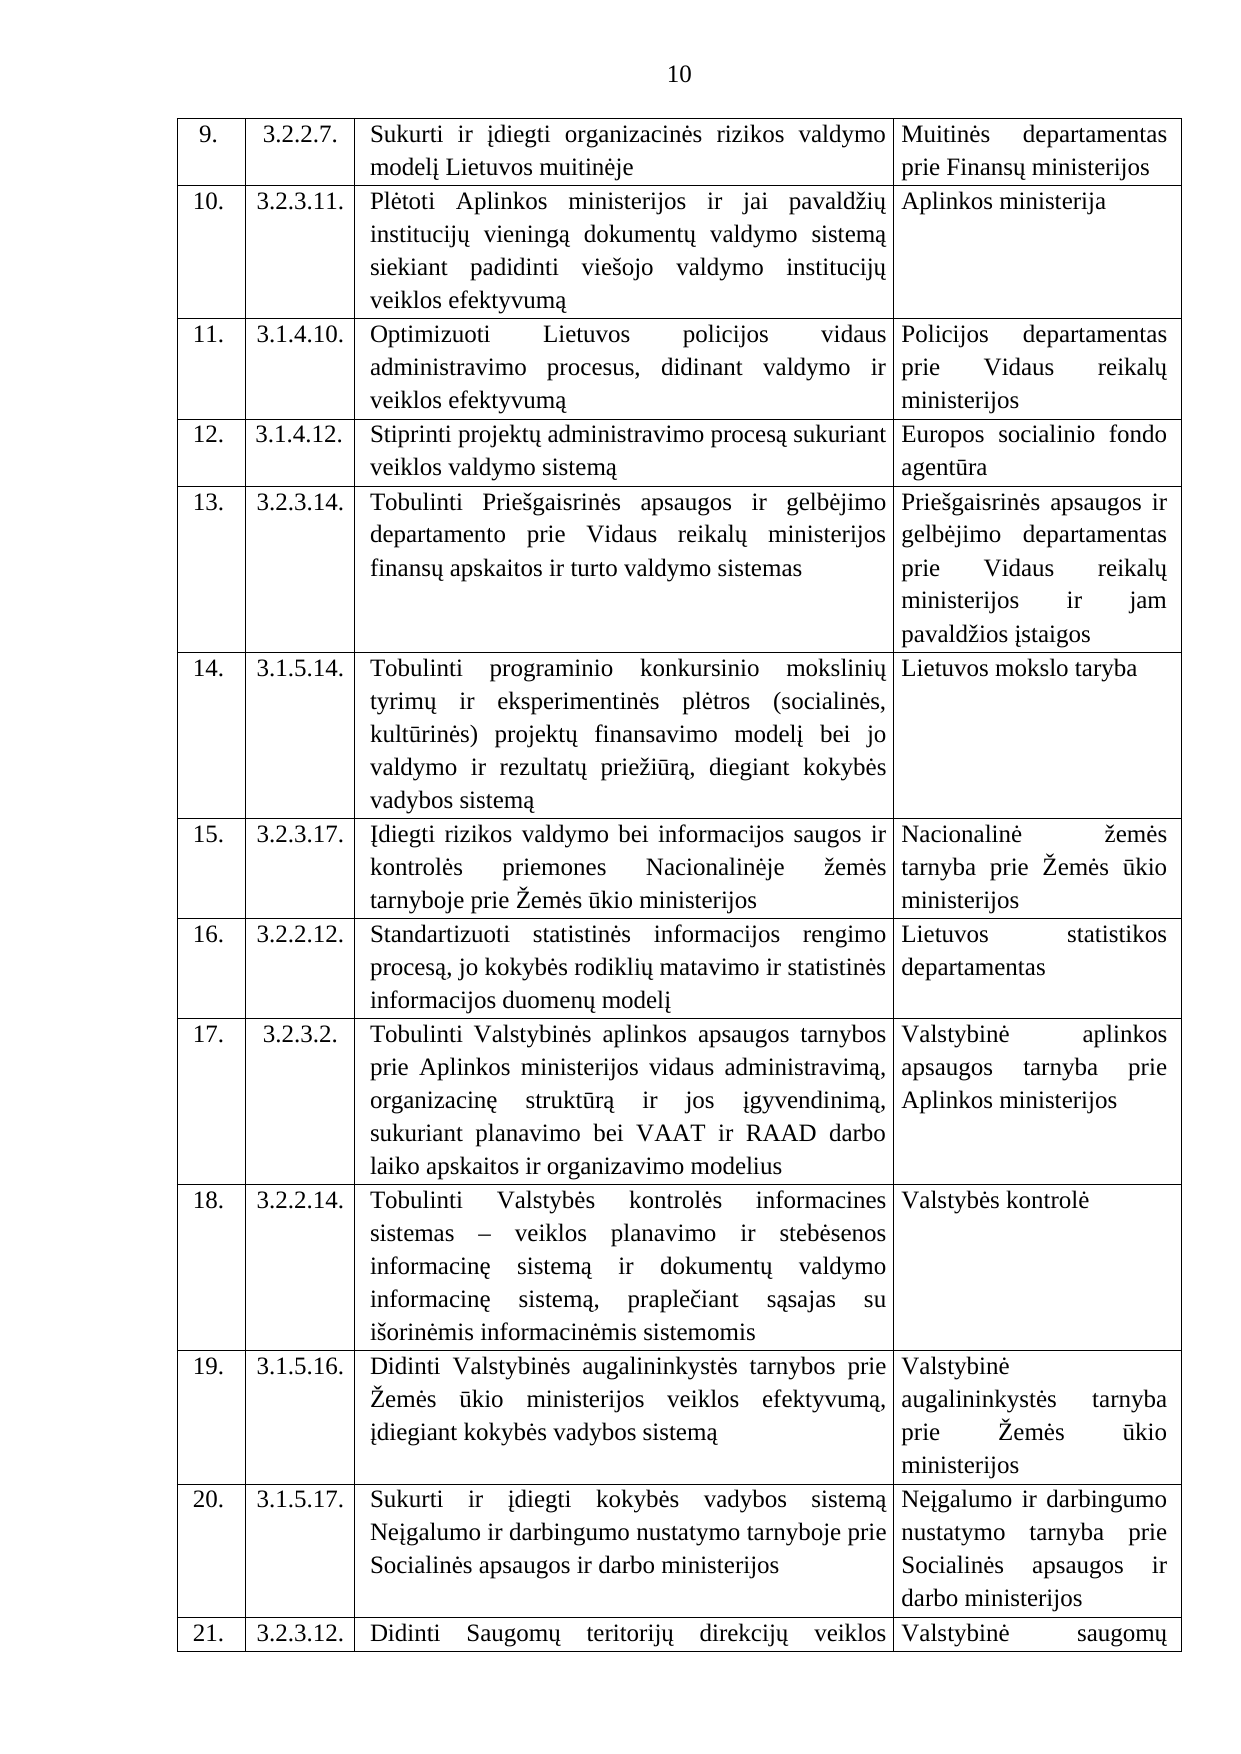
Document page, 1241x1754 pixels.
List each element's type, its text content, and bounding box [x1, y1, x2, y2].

table_cell Sukurti ir įdiegti organizacinės rizikos valdymo modelį Lietuvos muitinėje [355, 119, 893, 185]
table_cell Neįgalumo ir darbingumo nustatymo tarnyba prie Socialinės apsaugos ir darbo ministerijos [894, 1485, 1181, 1617]
table_cell 16. [178, 919, 245, 1018]
table_cell Europos socialinio fondo agentūra [894, 420, 1181, 486]
table_cell 10. [178, 186, 245, 318]
table_cell 15. [178, 819, 245, 918]
table_cell Policijos departamentas prie Vidaus reikalų ministerijos [894, 319, 1181, 418]
table_cell Standartizuoti statistinės informacijos rengimo procesą, jo kokybės rodiklių matavimo ir statistinės informacijos duomenų modelį [355, 919, 893, 1018]
table_cell Plėtoti Aplinkos ministerijos ir jai pavaldžių institucijų vieningą dokumentų valdymo sistemą siekiant padidinti viešojo valdymo institucijų veiklos efektyvumą [355, 186, 893, 318]
table_cell 18. [178, 1185, 245, 1350]
table_cell Tobulinti Priešgaisrinės apsaugos ir gelbėjimo departamento prie Vidaus reikalų ministerijos finansų apskaitos ir turto valdymo sistemas [355, 487, 893, 652]
table_cell Lietuvos statistikos departamentas [894, 919, 1181, 1018]
table_cell 3.2.2.14. [246, 1185, 354, 1350]
table_cell 3.2.3.2. [246, 1019, 354, 1184]
table_cell 3.2.3.12. [246, 1618, 354, 1651]
table_cell Valstybinė saugomų [894, 1618, 1181, 1651]
table_cell 3.2.3.14. [246, 487, 354, 652]
table_cell 13. [178, 487, 245, 652]
table_cell Įdiegti rizikos valdymo bei informacijos saugos ir kontrolės priemones Nacionalinėje žemės tarnyboje prie Žemės ūkio ministerijos [355, 819, 893, 918]
table_cell Didinti Valstybinės augalininkystės tarnybos prie Žemės ūkio ministerijos veiklos efektyvumą, įdiegiant kokybės vadybos sistemą [355, 1351, 893, 1483]
table_cell Priešgaisrinės apsaugos ir gelbėjimo departamentas prie Vidaus reikalų ministerijos ir jam pavaldžios įstaigos [894, 487, 1181, 652]
table_cell Didinti Saugomų teritorijų direkcijų veiklos [355, 1618, 893, 1651]
table_cell Optimizuoti Lietuvos policijos vidaus administravimo procesus, didinant valdymo ir veiklos efektyvumą [355, 319, 893, 418]
table_cell Tobulinti programinio konkursinio mokslinių tyrimų ir eksperimentinės plėtros (socialinės, kultūrinės) projektų finansavimo modelį bei jo valdymo ir rezultatų priežiūrą, diegiant kokybės vadybos sistemą [355, 653, 893, 818]
table_cell 3.1.5.17. [246, 1485, 354, 1617]
table_cell Aplinkos ministerija [894, 186, 1181, 318]
table_cell 14. [178, 653, 245, 818]
table_cell Tobulinti Valstybės kontrolės informacines sistemas – veiklos planavimo ir stebėsenos informacinę sistemą ir dokumentų valdymo informacinę sistemą, praplečiant sąsajas su išorinėmis informacinėmis sistemomis [355, 1185, 893, 1350]
table_cell 11. [178, 319, 245, 418]
table_cell Sukurti ir įdiegti kokybės vadybos sistemą Neįgalumo ir darbingumo nustatymo tarnyboje prie Socialinės apsaugos ir darbo ministerijos [355, 1485, 893, 1617]
table_cell 12. [178, 420, 245, 486]
table_cell Valstybinė augalininkystės tarnyba prie Žemės ūkio ministerijos [894, 1351, 1181, 1483]
table_cell 3.2.2.7. [246, 119, 354, 185]
table_cell 3.1.4.10. [246, 319, 354, 418]
table_cell 9. [178, 119, 245, 185]
table_cell Nacionalinė žemės tarnyba prie Žemės ūkio ministerijos [894, 819, 1181, 918]
table_cell 20. [178, 1485, 245, 1617]
table_cell 3.2.2.12. [246, 919, 354, 1018]
table_cell 17. [178, 1019, 245, 1184]
table_cell Valstybinė aplinkos apsaugos tarnyba prie Aplinkos ministerijos [894, 1019, 1181, 1184]
table_cell 3.1.4.12. [246, 420, 354, 486]
table_cell 3.1.5.16. [246, 1351, 354, 1483]
table_cell 3.2.3.17. [246, 819, 354, 918]
table_cell Tobulinti Valstybinės aplinkos apsaugos tarnybos prie Aplinkos ministerijos vidaus administravimą, organizacinę struktūrą ir jos įgyvendinimą, sukuriant planavimo bei VAAT ir RAAD darbo laiko apskaitos ir organizavimo modelius [355, 1019, 893, 1184]
table_cell 21. [178, 1618, 245, 1651]
table_cell Valstybės kontrolė [894, 1185, 1181, 1350]
table_cell 3.2.3.11. [246, 186, 354, 318]
table_cell Muitinės departamentas prie Finansų ministerijos [894, 119, 1181, 185]
table_cell 19. [178, 1351, 245, 1483]
table_cell 3.1.5.14. [246, 653, 354, 818]
table_cell Lietuvos mokslo taryba [894, 653, 1181, 818]
table_cell Stiprinti projektų administravimo procesą sukuriant veiklos valdymo sistemą [355, 420, 893, 486]
